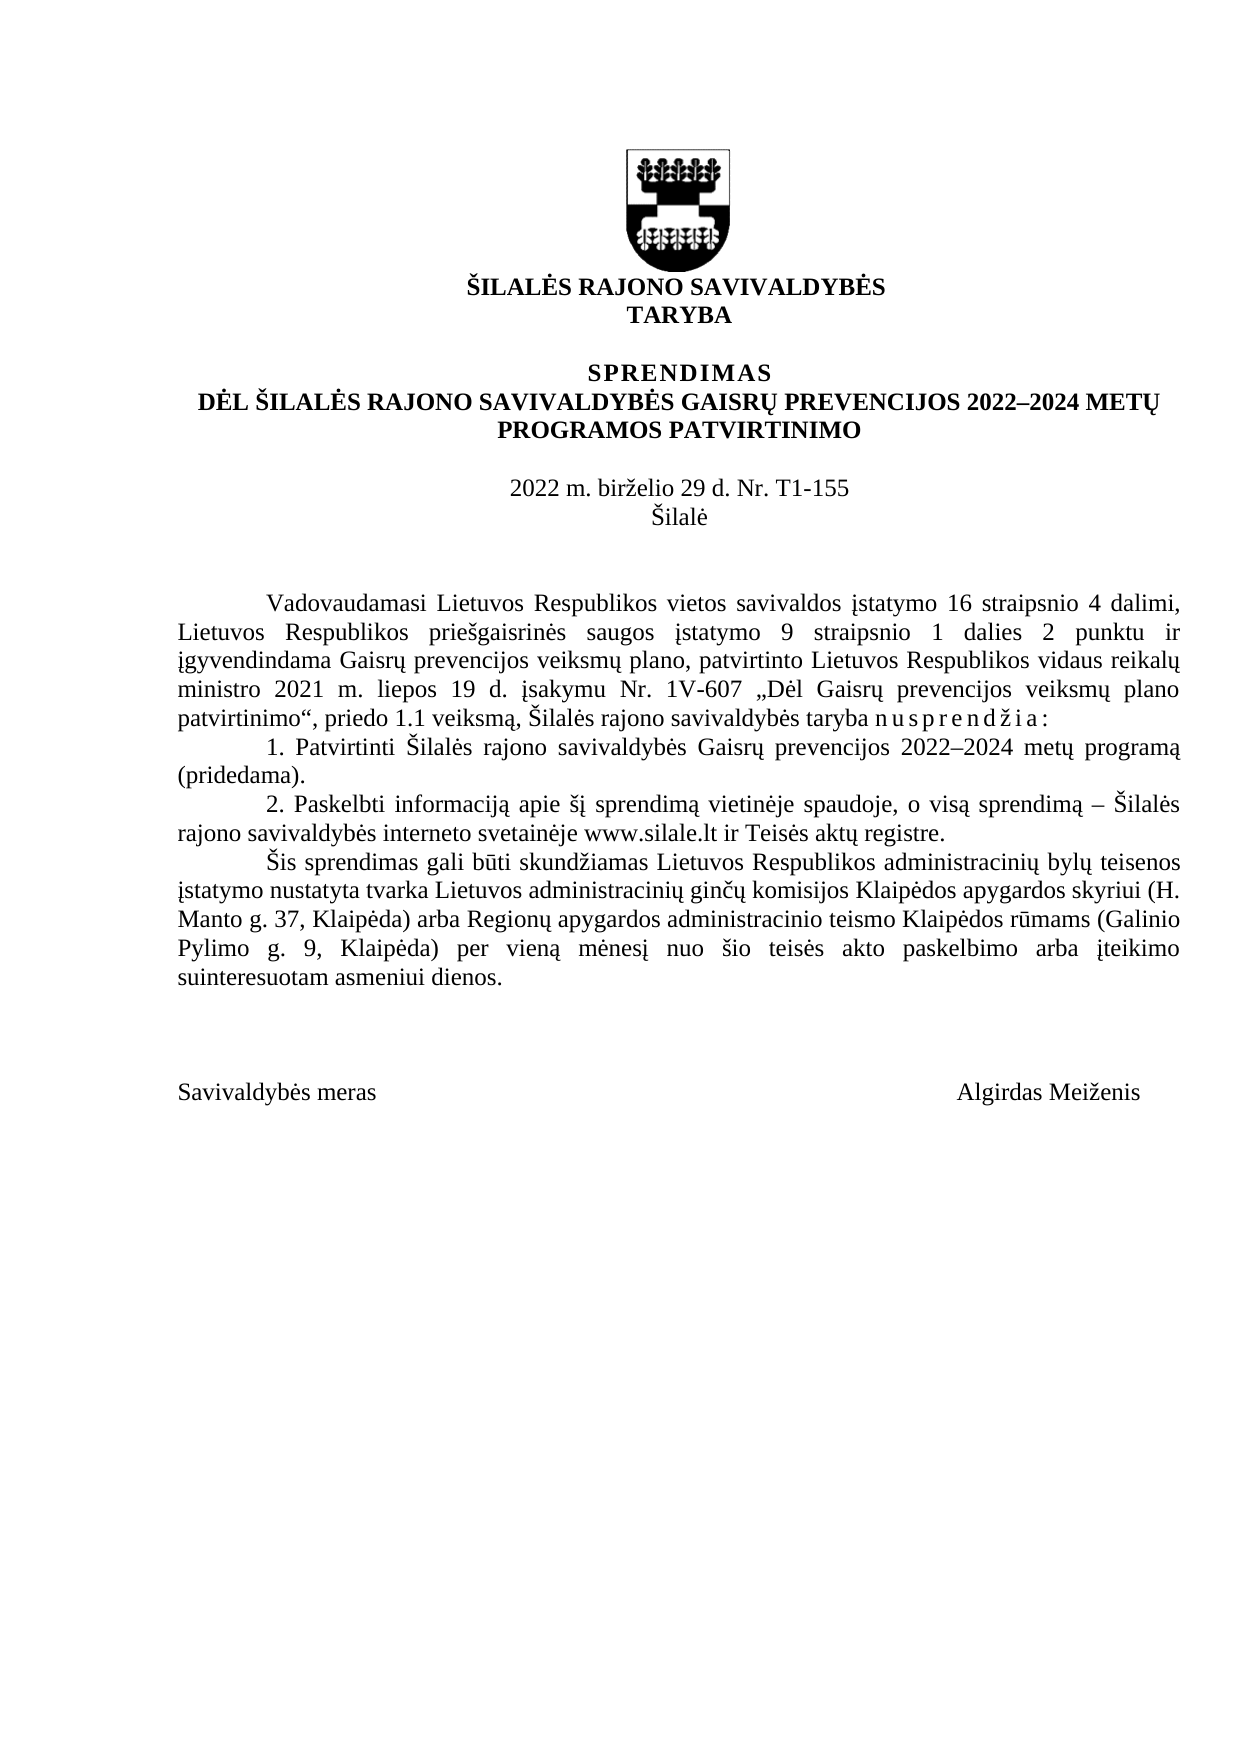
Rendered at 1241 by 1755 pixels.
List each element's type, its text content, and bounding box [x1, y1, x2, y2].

text ŠILALĖS RAJONO SAVIVALDYBĖS [177, 272, 1181, 301]
text Savivaldybės meras Algirdas Meiženis [177, 1077, 1181, 1106]
text 2022 m. birželio 29 d. Nr. T1-155 [177, 473, 1181, 502]
text 2. Paskelbti informaciją apie šį sprendimą vietinėje spaudoje, o visą sprendimą – Šilalės rajono savivaldybės interneto svetainėje www.silale.lt ir Teisės aktų registre. [177, 789, 1181, 847]
text SPRENDIMAS [177, 358, 1181, 387]
text 1. Patvirtinti Šilalės rajono savivaldybės Gaisrų prevencijos 2022–2024 metų programą (pridedama). [177, 732, 1181, 789]
text Šilalė [177, 502, 1181, 531]
text Šis sprendimas gali būti skundžiamas Lietuvos Respublikos administracinių bylų teisenos įstatymo nustatyta tvarka Lietuvos administracinių ginčų komisijos Klaipėdos apygardos skyriui (H. Manto g. 37, Klaipėda) arba Regionų apygardos administracinio teismo Klaipėdos rūmams (Galinio Pylimo g. 9, Klaipėda) per vieną mėnesį nuo šio teisės akto paskelbimo arba įteikimo suinteresuotam asmeniui dienos. [177, 847, 1181, 991]
text DĖL ŠILALĖS RAJONO SAVIVALDYBĖS GAISRŲ PREVENCIJOS 2022–2024 METŲ PROGRAMOS PATVIRTINIMO [177, 387, 1181, 444]
text TARYBA [177, 301, 1181, 329]
text Vadovaudamasi Lietuvos Respublikos vietos savivaldos įstatymo 16 straipsnio 4 dalimi, Lietuvos Respublikos priešgaisrinės saugos įstatymo 9 straipsnio 1 dalies 2 punktu ir įgyvendindama Gaisrų prevencijos veiksmų plano, patvirtinto Lietuvos Respublikos vidaus reikalų ministro 2021 m. liepos 19 d. įsakymu Nr. 1V-607 „Dėl Gaisrų prevencijos veiksmų plano patvirtinimo“, priedo 1.1 veiksmą, Šilalės rajono savivaldybės taryba nusprendžia: [177, 588, 1181, 732]
